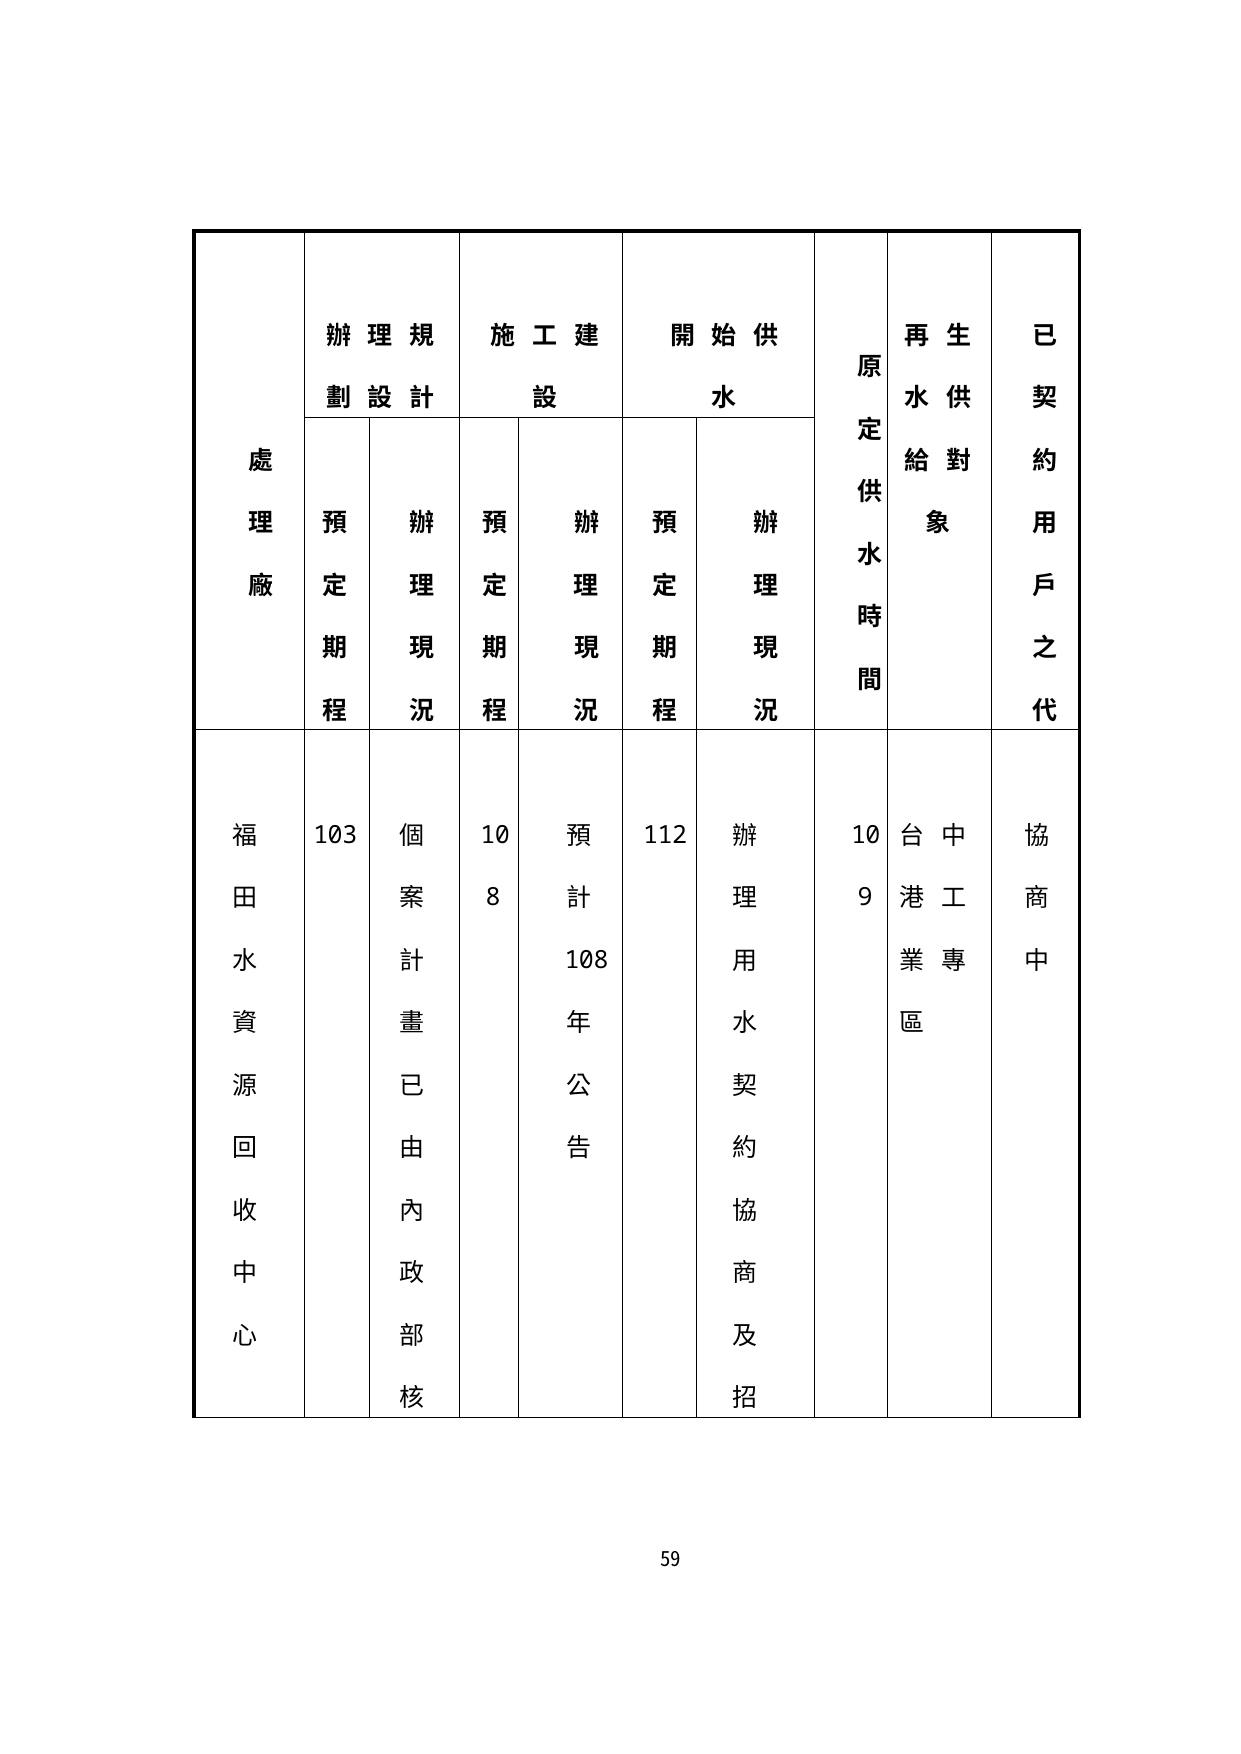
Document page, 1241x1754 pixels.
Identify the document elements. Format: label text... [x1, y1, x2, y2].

table_cell 預定 期程 [460, 418, 518, 729]
table_cell 112 [623, 730, 696, 1417]
table_header 施工建設 [460, 233, 622, 417]
table_cell 個案計畫已由內政部核 [370, 730, 459, 1417]
table_cell 辦理 現況 [370, 418, 459, 729]
table_cell 109 [815, 730, 887, 1417]
table_cell 辦理 現況 [519, 418, 622, 729]
table_cell 辦理 現況 [697, 418, 814, 729]
table_cell 預計108年公告 [519, 730, 622, 1417]
table_cell 預定 期程 [623, 418, 696, 729]
table_header 處理廠 [196, 233, 304, 729]
table_header 辦理規劃設計 [305, 233, 459, 417]
table_header 開始供水 [623, 233, 814, 417]
table_cell 辦理用水契約協商及招 [697, 730, 814, 1417]
table_header 再生水供給對象 [888, 233, 991, 729]
table_cell 福田水資源回收中心 [196, 730, 304, 1417]
table_header 已契約用戶之代表廠商 [992, 233, 1078, 729]
table_cell 103 [305, 730, 369, 1417]
table_cell 預定 期程 [305, 418, 369, 729]
table_cell 台中港工業專區 [888, 730, 991, 1417]
table_cell 108 [460, 730, 518, 1417]
table_header 原定供水時間 [815, 233, 887, 729]
table_cell 協商中 [992, 730, 1078, 1417]
